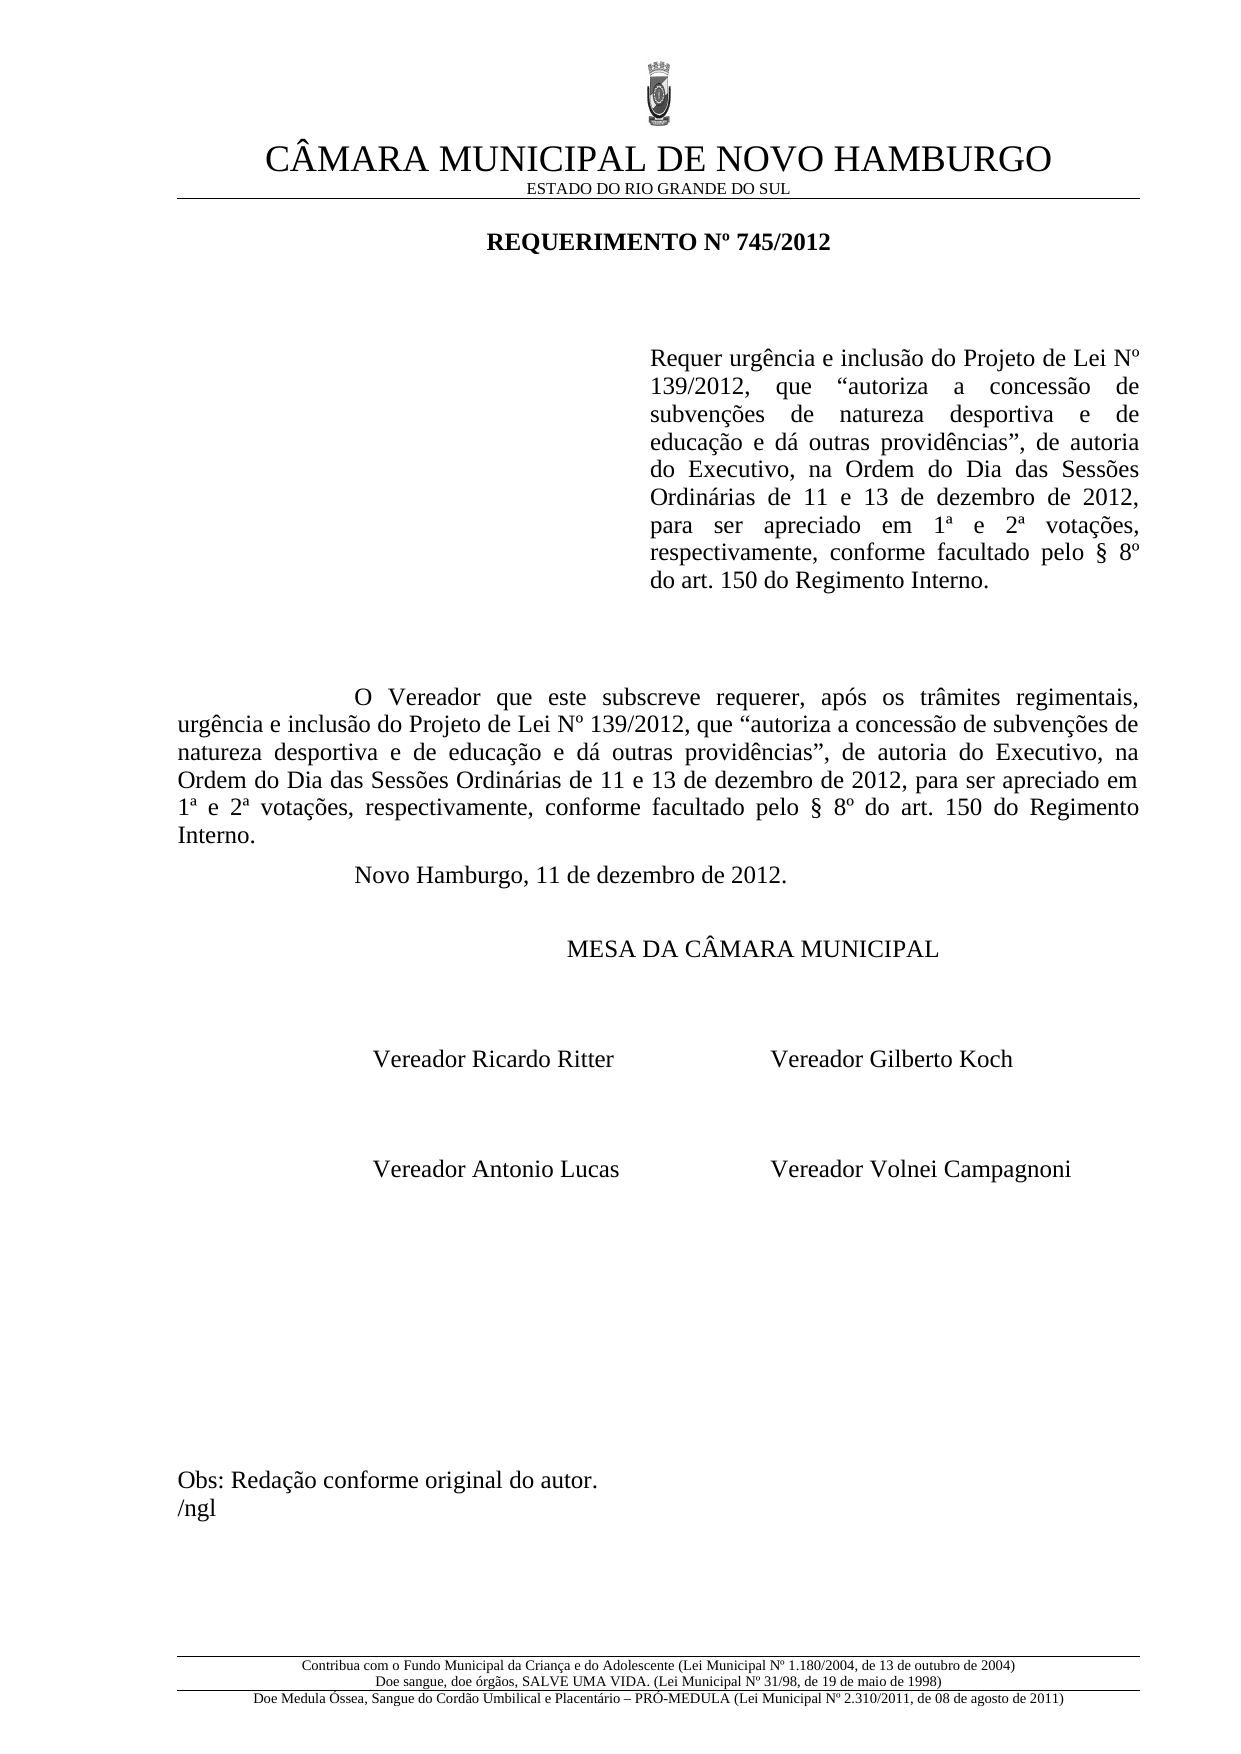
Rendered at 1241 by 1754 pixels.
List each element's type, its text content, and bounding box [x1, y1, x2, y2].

table_cell Vereador Ricardo Ritter [367, 969, 764, 1079]
text O Vereador que este subscreve requerer, após os trâmites regimentais, urgência e inclusão do Projeto de Lei Nº 139/2012, que “autoriza a concessão de subvenções de natureza desportiva e de educação e dá outras providências”, de autoria do Executivo, na Ordem do Dia das Sessões Ordinárias de 11 e 13 de dezembro de 2012, para ser apreciado em 1ª e 2ª votações, respectivamente, conforme facultado pelo § 8º do art. 150 do Regimento Interno. [177, 683, 1140, 849]
table_cell Vereador Antonio Lucas [367, 1079, 764, 1189]
text Obs: Redação conforme original do autor. [177, 1466, 1140, 1494]
text Novo Hamburgo, 11 de dezembro de 2012. [177, 861, 1140, 888]
table_cell Vereador Gilberto Koch [765, 969, 1139, 1079]
text REQUERIMENTO Nº 745/2012 [177, 228, 1140, 256]
table_header MESA DA CÂMARA MUNICIPAL [367, 894, 1139, 969]
text /ngl [177, 1494, 1140, 1521]
text Requer urgência e inclusão do Projeto de Lei Nº 139/2012, que “autoriza a concessão de subvenções de natureza desportiva e de educação e dá outras providências”, de autoria do Executivo, na Ordem do Dia das Sessões Ordinárias de 11 e 13 de dezembro de 2012, para ser apreciado em 1ª e 2ª votações, respectivamente, conforme facultado pelo § 8º do art. 150 do Regimento Interno. [650, 344, 1140, 594]
table_cell Vereador Volnei Campagnoni [765, 1079, 1139, 1189]
